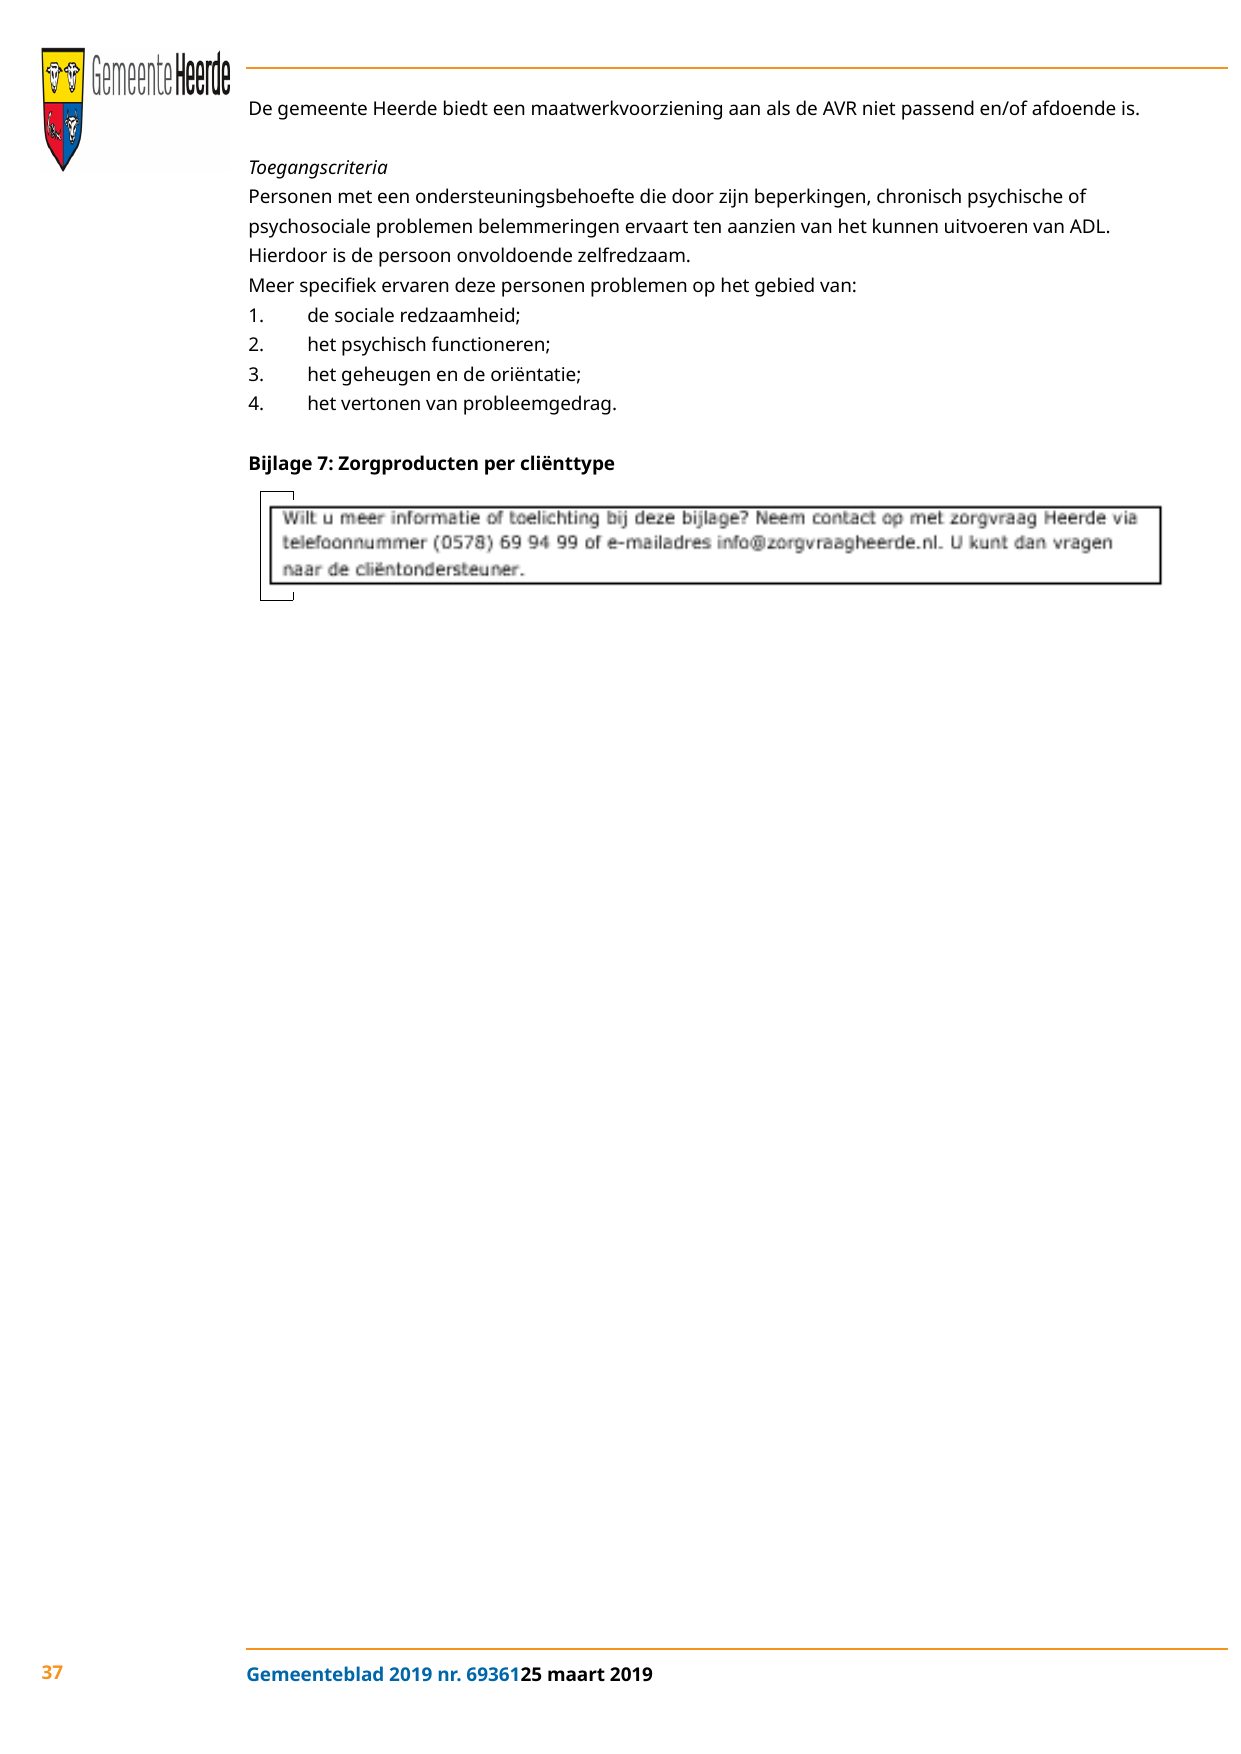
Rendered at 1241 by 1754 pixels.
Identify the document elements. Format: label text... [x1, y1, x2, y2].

text Bijlage 7: Zorgproducten per cliënttype [248, 450, 1152, 476]
list het geheugen en de oriëntatie; [248, 361, 1152, 387]
text De gemeente Heerde biedt een maatwerkvoorziening aan als de AVR niet passend en/of afdoende is. [248, 95, 1152, 121]
list het psychisch functioneren; [248, 331, 1152, 357]
text Toegangscriteria [248, 154, 1152, 180]
text Personen met een ondersteuningsbehoefte die door zijn beperkingen, chronisch psychische of psychosociale problemen belemmeringen ervaart ten aanzien van het kunnen uitvoeren van ADL. Hierdoor is de persoon onvoldoende zelfredzaam. [248, 183, 1152, 268]
picture [41, 47, 231, 172]
text Meer specifiek ervaren deze personen problemen op het gebied van: [248, 272, 1152, 298]
list het vertonen van probleemgedrag. [248, 391, 1152, 416]
list de sociale redzaamheid; [248, 302, 1152, 328]
picture [268, 500, 1173, 592]
